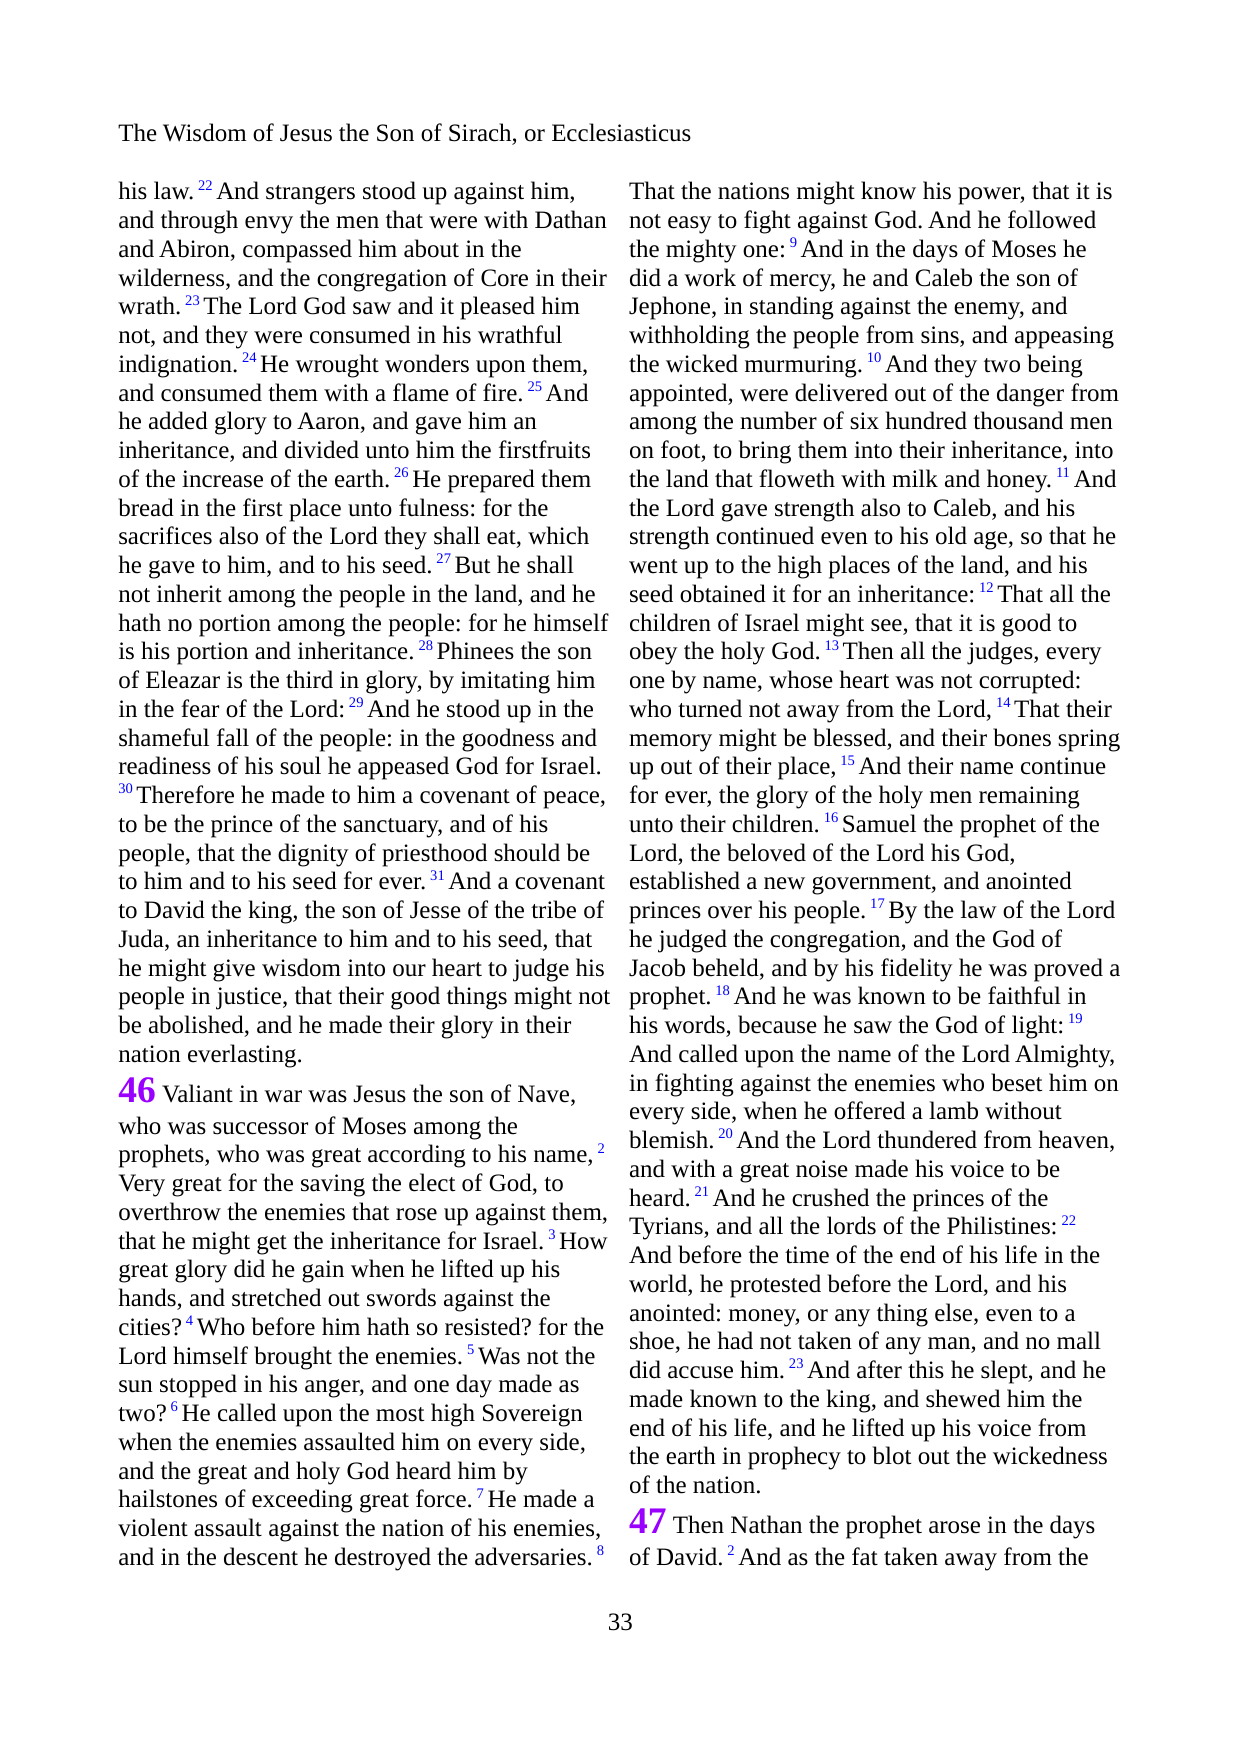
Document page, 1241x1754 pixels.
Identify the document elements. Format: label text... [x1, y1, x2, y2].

text That the nations might know his power, that it is not easy to fight against God. And he followed the mighty one: 9 And in the days of Moses he did a work of mercy, he and Caleb the son of Jephone, in standing against the enemy, and withholding the people from sins, and appeasing the wicked murmuring. 10 And they two being appointed, were delivered out of the danger from among the number of six hundred thousand men on foot, to bring them into their inheritance, into the land that floweth with milk and honey. 11 And the Lord gave strength also to Caleb, and his strength continued even to his old age, so that he went up to the high places of the land, and his seed obtained it for an inheritance: 12 That all the children of Israel might see, that it is good to obey the holy God. 13 Then all the judges, every one by name, whose heart was not corrupted: who turned not away from the Lord, 14 That their memory might be blessed, and their bones spring up out of their place, 15 And their name continue for ever, the glory of the holy men remaining unto their children. 16 Samuel the prophet of the Lord, the beloved of the Lord his God, established a new government, and anointed princes over his people. 17 By the law of the Lord he judged the congregation, and the God of Jacob beheld, and by his fidelity he was proved a prophet. 18 And he was known to be faithful in his words, because he saw the God of light: 19 And called upon the name of the Lord Almighty, in fighting against the enemies who beset him on every side, when he offered a lamb without blemish. 20 And the Lord thundered from heaven, and with a great noise made his voice to be heard. 21 And he crushed the princes of the Tyrians, and all the lords of the Philistines: 22 And before the time of the end of his life in the world, he protested before the Lord, and his anointed: money, or any thing else, even to a shoe, he had not taken of any man, and no mall did accuse him. 23 And after this he slept, and he made known to the king, and shewed him the end of his life, and he lifted up his voice from the earth in prophecy to blot out the wickedness of the nation. [629, 176, 1122, 1499]
text 47 Then Nathan the prophet arose in the days of David. 2 And as the fat taken away from the [629, 1499, 1122, 1571]
text 46 Valiant in war was Jesus the son of Nave, who was successor of Moses among the prophets, who was great according to his name, 2 Very great for the saving the elect of God, to overthrow the enemies that rose up against them, that he might get the inheritance for Israel. 3 How great glory did he gain when he lifted up his hands, and stretched out swords against the cities? 4 Who before him hath so resisted? for the Lord himself brought the enemies. 5 Was not the sun stopped in his anger, and one day made as two? 6 He called upon the most high Sovereign when the enemies assaulted him on every side, and the great and holy God heard him by hailstones of exceeding great force. 7 He made a violent assault against the nation of his enemies, and in the descent he destroyed the adversaries. 8 [118, 1068, 611, 1571]
text his law. 22 And strangers stood up against him, and through envy the men that were with Dathan and Abiron, compassed him about in the wilderness, and the congregation of Core in their wrath. 23 The Lord God saw and it pleased him not, and they were consumed in his wrathful indignation. 24 He wrought wonders upon them, and consumed them with a flame of fire. 25 And he added glory to Aaron, and gave him an inheritance, and divided unto him the firstfruits of the increase of the earth. 26 He prepared them bread in the first place unto fulness: for the sacrifices also of the Lord they shall eat, which he gave to him, and to his seed. 27 But he shall not inherit among the people in the land, and he hath no portion among the people: for he himself is his portion and inheritance. 28 Phinees the son of Eleazar is the third in glory, by imitating him in the fear of the Lord: 29 And he stood up in the shameful fall of the people: in the goodness and readiness of his soul he appeased God for Israel. 30 Therefore he made to him a covenant of peace, to be the prince of the sanctuary, and of his people, that the dignity of priesthood should be to him and to his seed for ever. 31 And a covenant to David the king, the son of Jesse of the tribe of Juda, an inheritance to him and to his seed, that he might give wisdom into our heart to judge his people in justice, that their good things might not be abolished, and he made their glory in their nation everlasting. [118, 176, 611, 1068]
